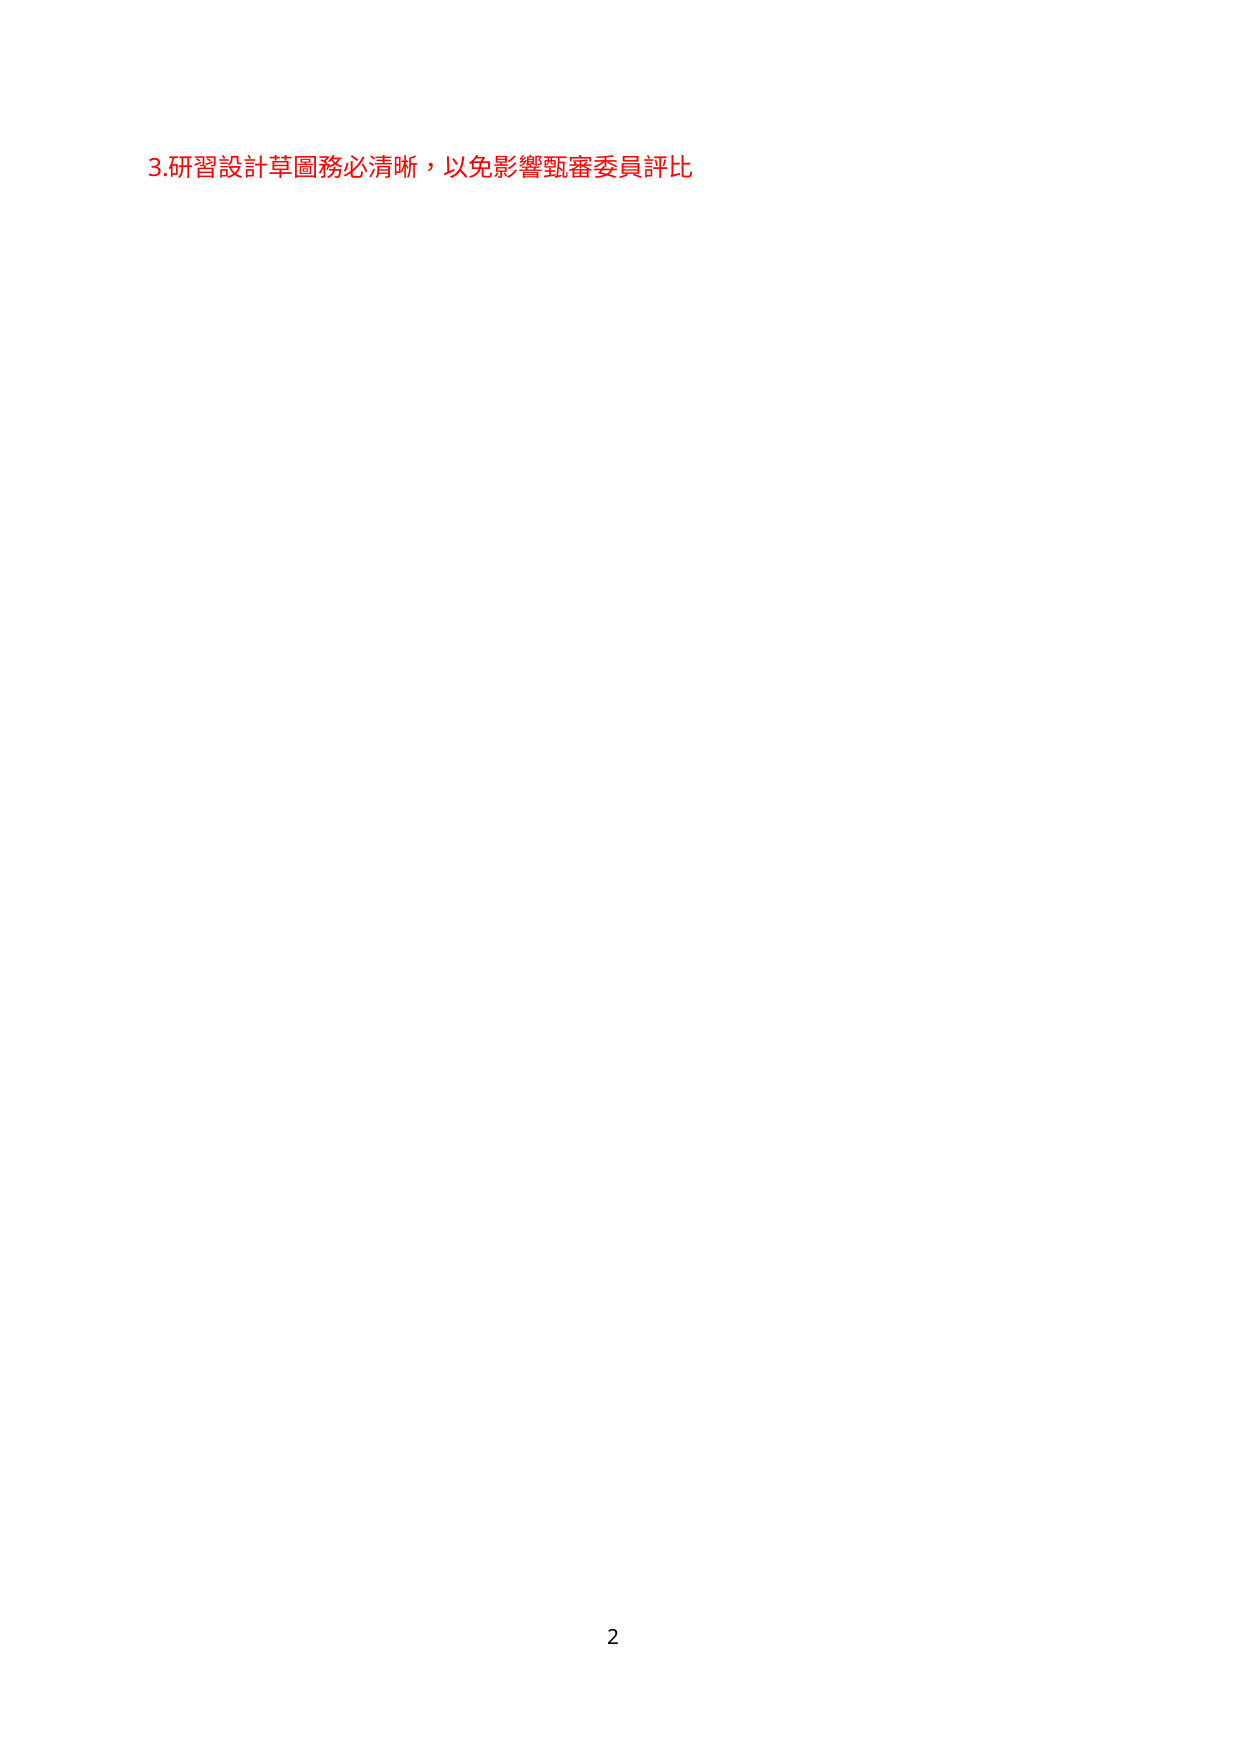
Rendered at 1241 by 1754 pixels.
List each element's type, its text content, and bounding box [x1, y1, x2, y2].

text 3.研習設計草圖務必清晰，以免影響甄審委員評比 [148, 148, 1036, 184]
